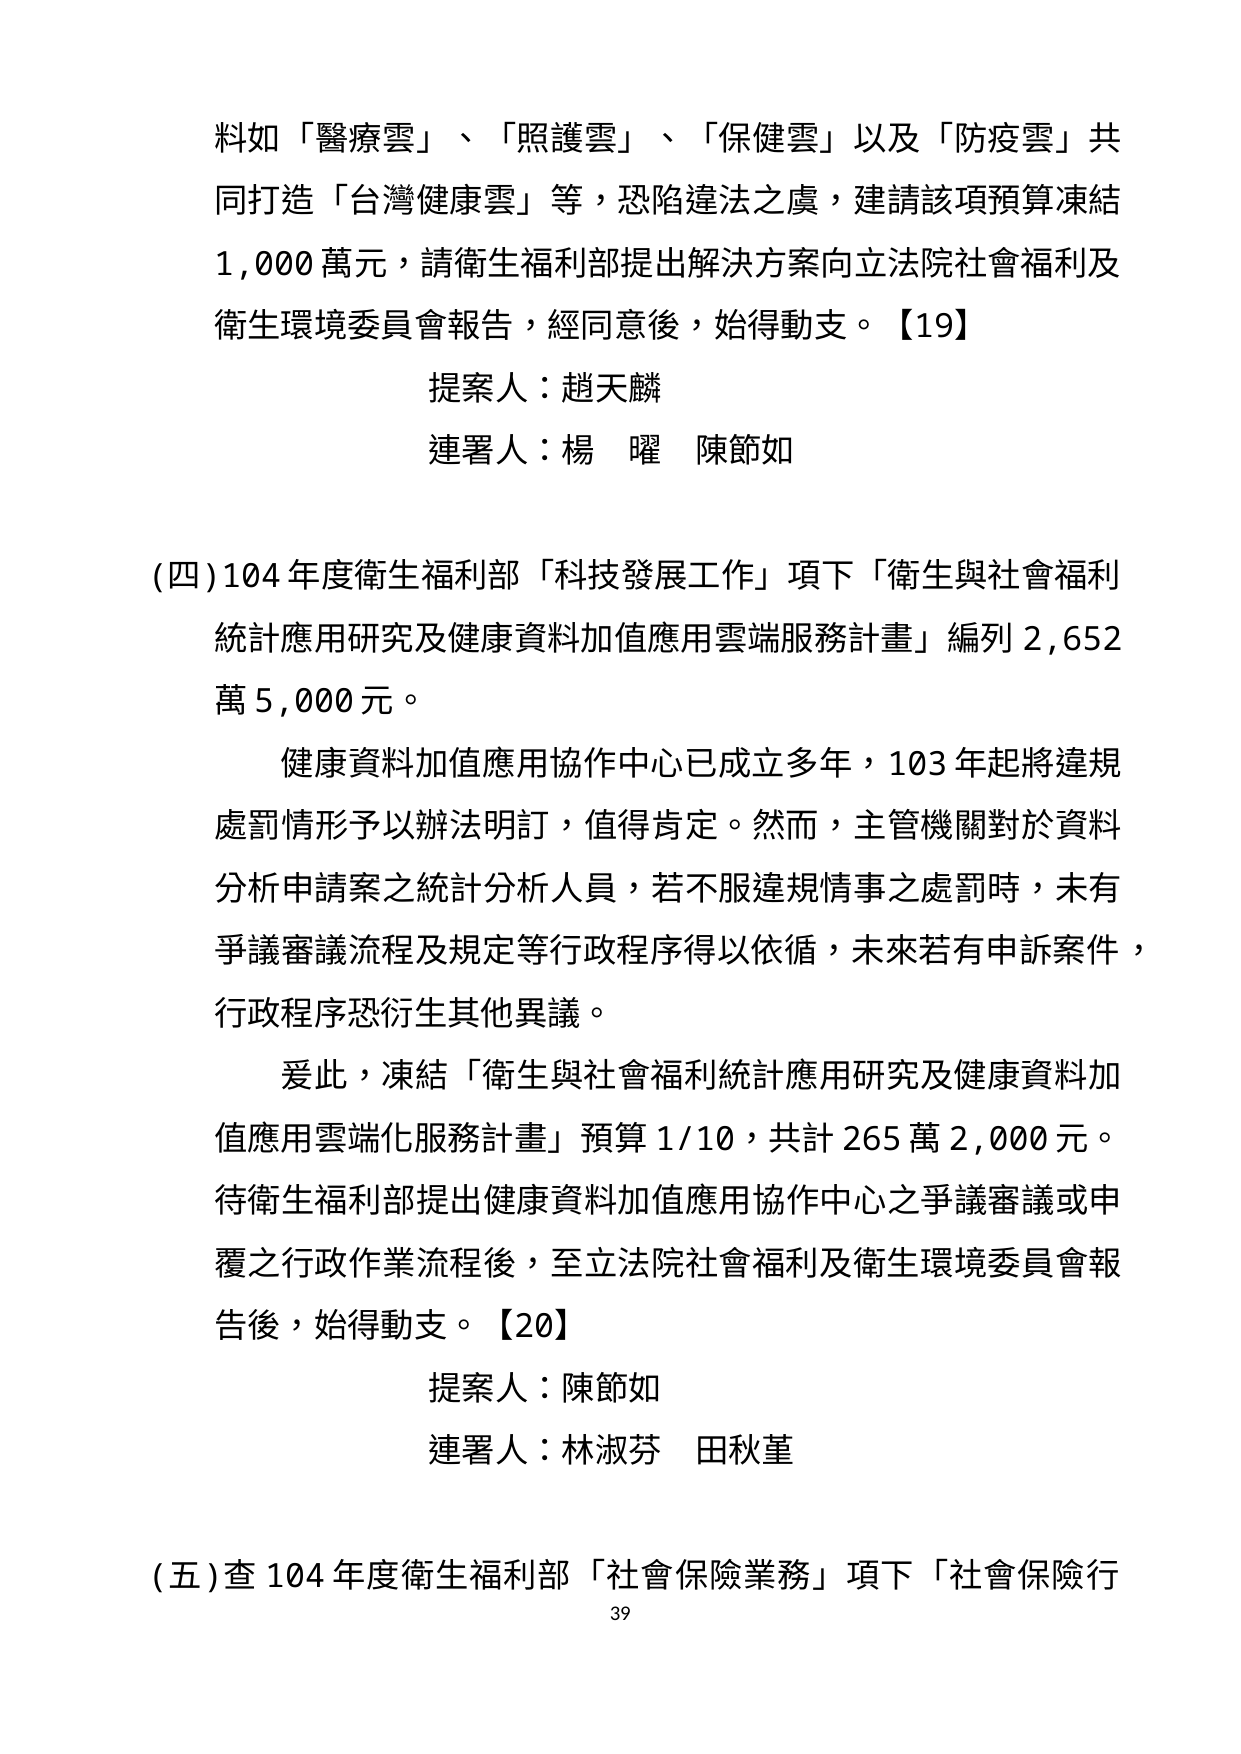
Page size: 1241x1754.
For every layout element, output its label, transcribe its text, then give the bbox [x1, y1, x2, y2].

text 為委託辦理健康資料加值應用雲端化服務相關工作，惟根據衛生福利部「建構國際級偏鄉數位資訊醫療照護網（1/4）」綱要計畫書之SWOT分析中揭示：「雲端資料安全、個人資料保護尚未達到社會共識，相關法令與配套措施仍需持續發展。個人健康紀錄資料之使用權限、個人隱私權之保障、資通安全之確保尚未完善規劃與建立。」查我國遠距健康照護之個人資料保護等面向尚無專法規範，對於個人健康資訊紀錄之蒐集、處理或利用等恐有違反個人資料保護法第6條規定之虞，致影響遠距健康照護服務之推展，衛生福利部儘速訂定遠距健康照護相關法令規定，近年來衛生福利部積極推展雲端資料如「醫療雲」、「照護雲」、「保健雲」以及「防疫雲」共同打造「台灣健康雲」等，恐陷違法之虞，建請該項預算凍結1,000萬元，請衛生福利部提出解決方案向立法院社會福利及衛生環境委員會報告，經同意後，始得動支。【19】 [214, 94, 1122, 344]
text 提案人：趙天麟 [151, 344, 1121, 407]
text 爰此，凍結「衛生與社會福利統計應用研究及健康資料加值應用雲端化服務計畫」預算1/10，共計265萬2,000元。待衛生福利部提出健康資料加值應用協作中心之爭議審議或申覆之行政作業流程後，至立法院社會福利及衛生環境委員會報告後，始得動支。【20】 [214, 1032, 1122, 1344]
text 連署人：林淑芬 田秋堇 [151, 1407, 1121, 1469]
text (五)查104年度衛生福利部「社會保險業務」項下「社會保險行政工作」有關全民健康保險業務合計編列2,204萬5,000元，惟日前爆發秀傳醫療集團總裁黃明和由親友成立空殼公司，將醫院採購藥品的藥價差流入私人帳戶醜聞，也暴露醫院向健保申報賺取藥價差是醫院經營普遍作法，凸顯衛生福利部的藥品價量調查徹底失職。 [148, 1532, 1122, 1594]
text 連署人：楊 曜 陳節如 [151, 407, 1121, 469]
text 提案人：陳節如 [151, 1344, 1121, 1407]
text 健康資料加值應用協作中心已成立多年，103年起將違規處罰情形予以辦法明訂，值得肯定。然而，主管機關對於資料分析申請案之統計分析人員，若不服違規情事之處罰時，未有爭議審議流程及規定等行政程序得以依循，未來若有申訴案件，行政程序恐衍生其他異議。 [214, 719, 1122, 1032]
text (四)104年度衛生福利部「科技發展工作」項下「衛生與社會福利統計應用研究及健康資料加值應用雲端服務計畫」編列2,652萬5,000元。 [148, 532, 1122, 719]
